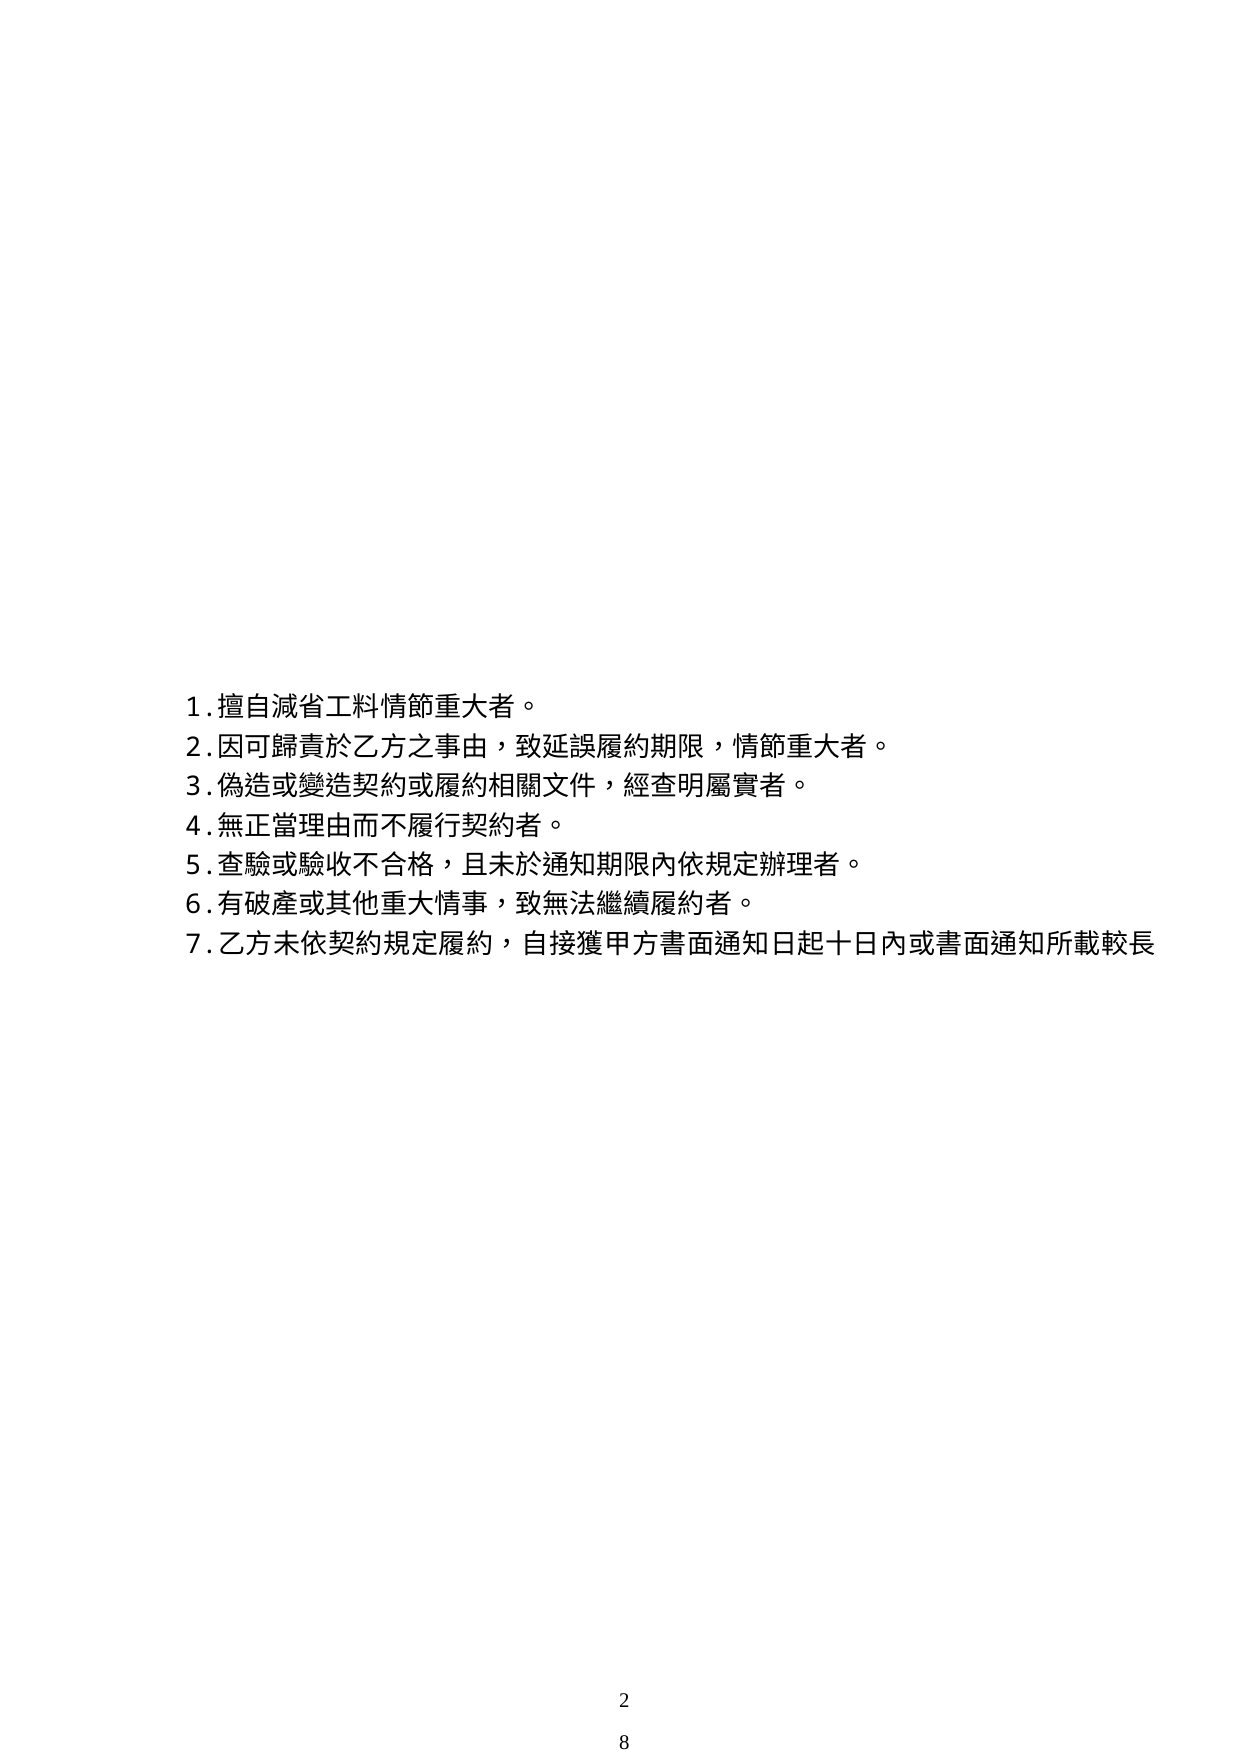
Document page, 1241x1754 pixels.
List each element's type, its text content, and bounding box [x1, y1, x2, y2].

text 5.查驗或驗收不合格，且未於通知期限內依規定辦理者。 [185, 843, 1157, 882]
text 4.無正當理由而不履行契約者。 [185, 803, 1157, 843]
text 1.擅自減省工料情節重大者。 [185, 685, 1157, 725]
text 2.因可歸責於乙方之事由，致延誤履約期限，情節重大者。 [185, 725, 1157, 764]
text 3.偽造或變造契約或履約相關文件，經查明屬實者。 [185, 764, 1157, 803]
text 7.乙方未依契約規定履約，自接獲甲方書面通知日起十日內或書面通知所載較長 [185, 922, 1157, 961]
text 6.有破產或其他重大情事，致無法繼續履約者。 [185, 882, 1157, 922]
